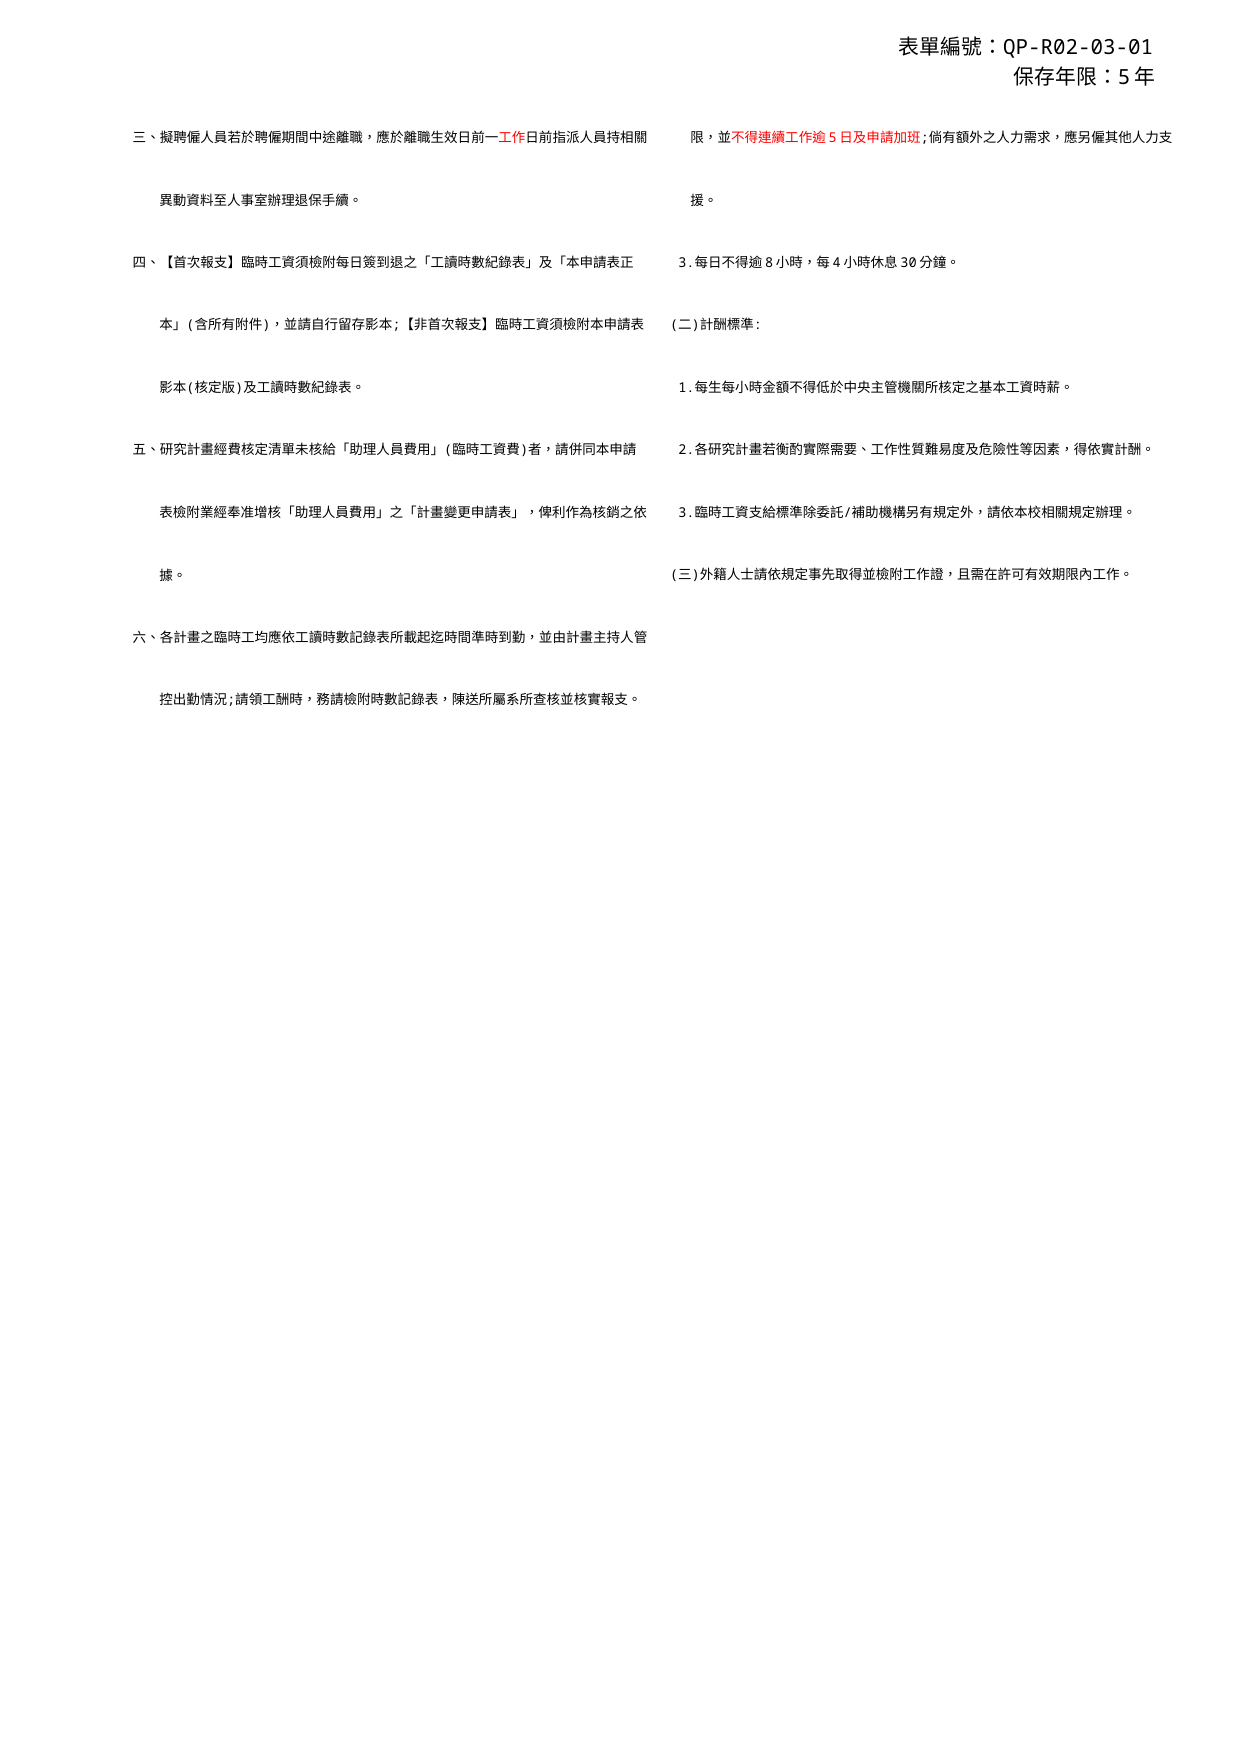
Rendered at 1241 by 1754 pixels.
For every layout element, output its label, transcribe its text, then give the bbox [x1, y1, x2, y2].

table_header 三、擬聘僱人員若於聘僱期間中途離職，應於離職生效日前一工作日前指派人員持相關異動資料至人事室辦理退保手續。 四、【首次報支】臨時工資須檢附每日簽到退之「工讀時數紀錄表」及「本申請表正本」(含所有附件)，並請自行留存影本;【非首次報支】臨時工資須檢附本申請表影本(核定版)及工讀時數紀錄表。 五、研究計畫經費核定清單未核給「助理人員費用」(臨時工資費)者，請併同本申請表檢附業經奉准增核「助理人員費用」之「計畫變更申請表」，俾利作為核銷之依據。 六、各計畫之臨時工均應依工讀時數記錄表所載起迄時間準時到勤，並由計畫主持人管控出勤情況;請領工酬時，務請檢附時數記錄表，陳送所屬系所查核並核實報支。 [129, 95, 658, 720]
table_header 限，並不得連續工作逾5日及申請加班;倘有額外之人力需求，應另僱其他人力支援。 3.每日不得逾8小時，每4小時休息30分鐘。 (二)計酬標準: 1.每生每小時金額不得低於中央主管機關所核定之基本工資時薪。 2.各研究計畫若衡酌實際需要、工作性質難易度及危險性等因素，得依實計酬。 3.臨時工資支給標準除委託/補助機構另有規定外，請依本校相關規定辦理。 (三)外籍人士請依規定事先取得並檢附工作證，且需在許可有效期限內工作。 [659, 95, 1205, 720]
